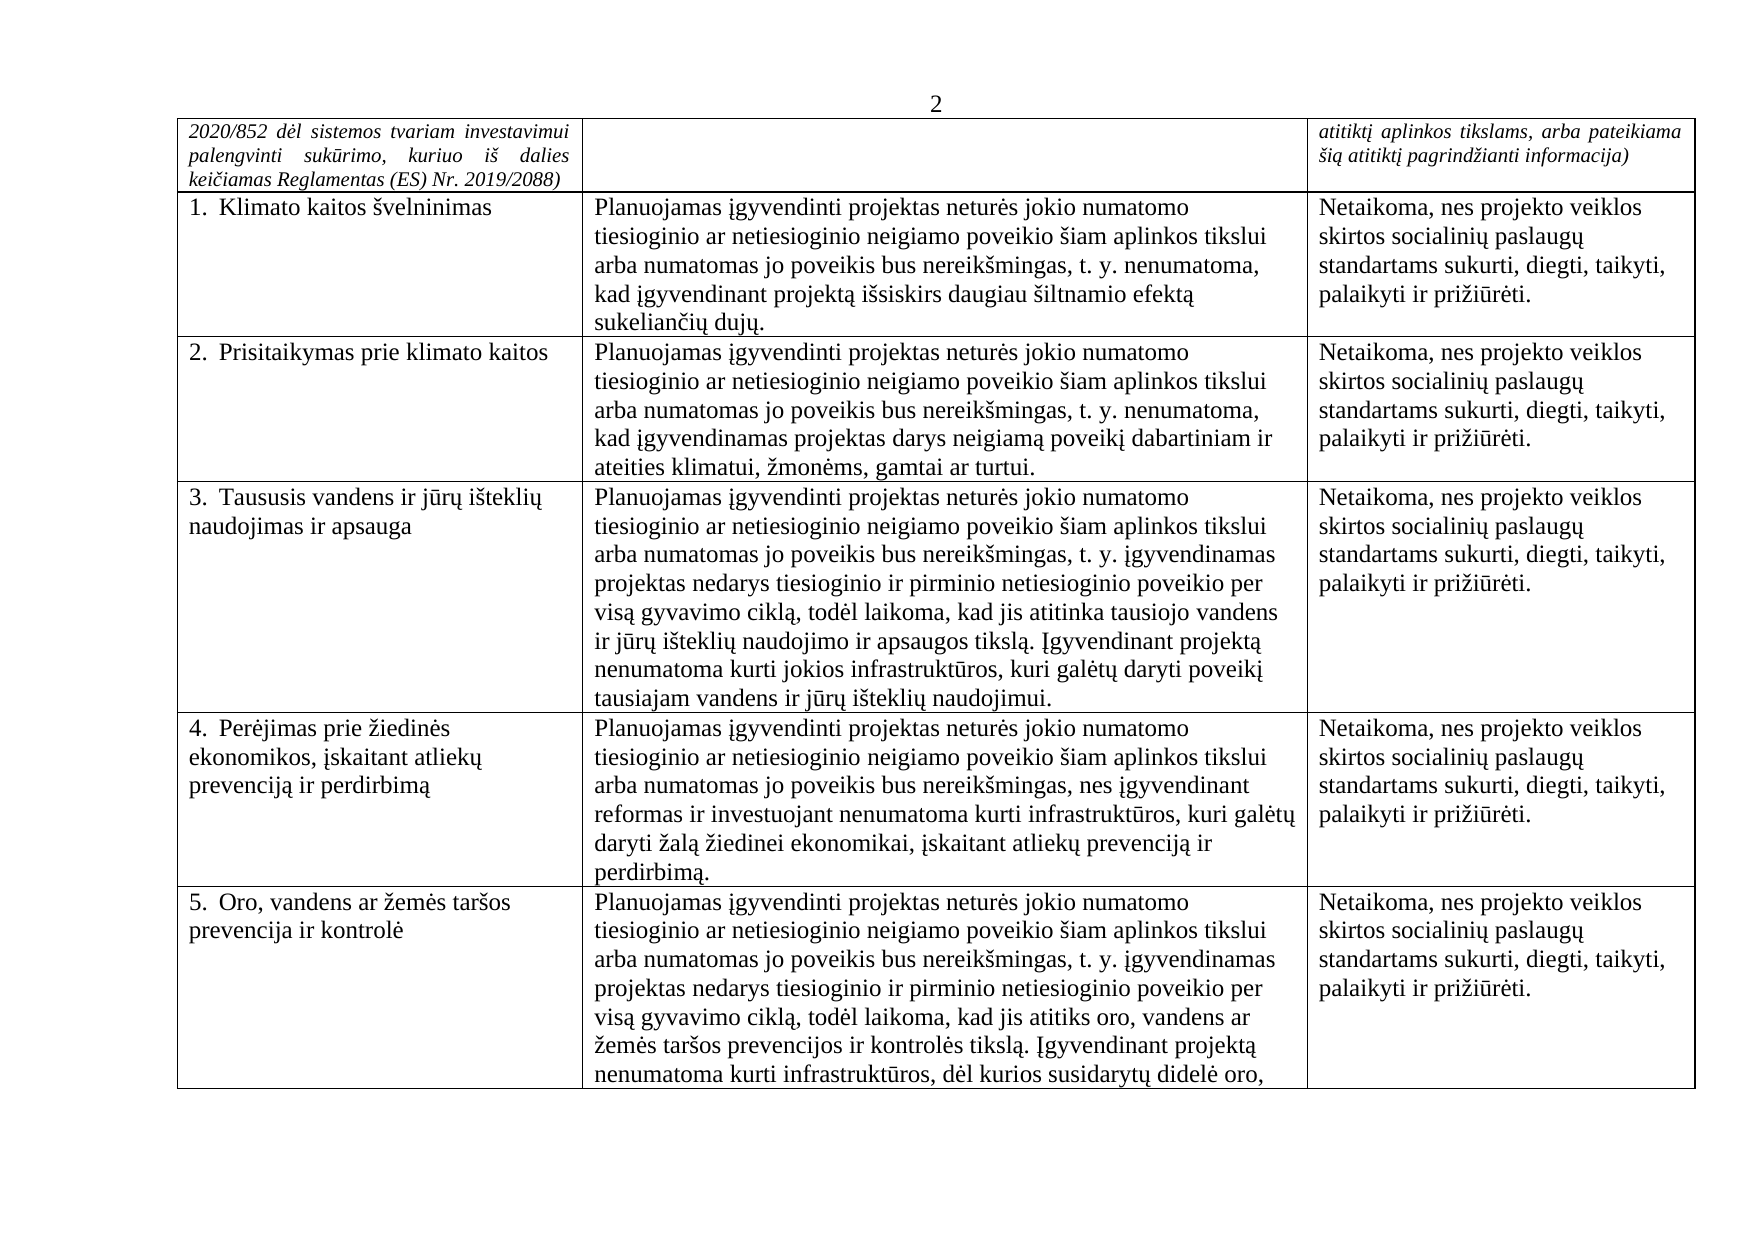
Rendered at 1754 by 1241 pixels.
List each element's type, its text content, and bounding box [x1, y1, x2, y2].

table_header [583, 119, 1307, 191]
table_cell 3. Taususis vandens ir jūrų išteklių naudojimas ir apsauga [178, 482, 582, 712]
table_cell Netaikoma, nes projekto veiklos skirtos socialinių paslaugų standartams sukurti, diegti, taikyti, palaikyti ir prižiūrėti. [1308, 337, 1694, 481]
table_cell Planuojamas įgyvendinti projektas neturės jokio numatomo tiesioginio ar netiesioginio neigiamo poveikio šiam aplinkos tikslui arba numatomas jo poveikis bus nereikšmingas, nes įgyvendinant reformas ir investuojant nenumatoma kurti infrastruktūros, kuri galėtų daryti žalą žiedinei ekonomikai, įskaitant atliekų prevenciją ir perdirbimą. [583, 713, 1307, 886]
table_cell 1. Klimato kaitos švelninimas [178, 193, 582, 336]
table_cell 2. Prisitaikymas prie klimato kaitos [178, 337, 582, 481]
table_cell 5. Oro, vandens ar žemės taršos prevencija ir kontrolė [178, 887, 582, 1088]
table_cell Planuojamas įgyvendinti projektas neturės jokio numatomo tiesioginio ar netiesioginio neigiamo poveikio šiam aplinkos tikslui arba numatomas jo poveikis bus nereikšmingas, t. y. nenumatoma, kad įgyvendinant projektą išsiskirs daugiau šiltnamio efektą sukeliančių dujų. [583, 193, 1307, 336]
table_cell Planuojamas įgyvendinti projektas neturės jokio numatomo tiesioginio ar netiesioginio neigiamo poveikio šiam aplinkos tikslui arba numatomas jo poveikis bus nereikšmingas, t. y. įgyvendinamas projektas nedarys tiesioginio ir pirminio netiesioginio poveikio per visą gyvavimo ciklą, todėl laikoma, kad jis atitiks oro, vandens ar žemės taršos prevencijos ir kontrolės tikslą. Įgyvendinant projektą nenumatoma kurti infrastruktūros, dėl kurios susidarytų didelė oro, [583, 887, 1307, 1088]
table_cell Planuojamas įgyvendinti projektas neturės jokio numatomo tiesioginio ar netiesioginio neigiamo poveikio šiam aplinkos tikslui arba numatomas jo poveikis bus nereikšmingas, t. y. įgyvendinamas projektas nedarys tiesioginio ir pirminio netiesioginio poveikio per visą gyvavimo ciklą, todėl laikoma, kad jis atitinka tausiojo vandens ir jūrų išteklių naudojimo ir apsaugos tikslą. Įgyvendinant projektą nenumatoma kurti jokios infrastruktūros, kuri galėtų daryti poveikį tausiajam vandens ir jūrų išteklių naudojimui. [583, 482, 1307, 712]
table_cell Netaikoma, nes projekto veiklos skirtos socialinių paslaugų standartams sukurti, diegti, taikyti, palaikyti ir prižiūrėti. [1308, 482, 1694, 712]
table_header atitiktį aplinkos tikslams, arba pateikiama šią atitiktį pagrindžianti informacija) [1308, 119, 1694, 191]
table_cell Planuojamas įgyvendinti projektas neturės jokio numatomo tiesioginio ar netiesioginio neigiamo poveikio šiam aplinkos tikslui arba numatomas jo poveikis bus nereikšmingas, t. y. nenumatoma, kad įgyvendinamas projektas darys neigiamą poveikį dabartiniam ir ateities klimatui, žmonėms, gamtai ar turtui. [583, 337, 1307, 481]
table_cell 4. Perėjimas prie žiedinės ekonomikos, įskaitant atliekų prevenciją ir perdirbimą [178, 713, 582, 886]
table_cell Netaikoma, nes projekto veiklos skirtos socialinių paslaugų standartams sukurti, diegti, taikyti, palaikyti ir prižiūrėti. [1308, 193, 1694, 336]
table_header 2020/852 dėl sistemos tvariam investavimui palengvinti sukūrimo, kuriuo iš dalies keičiamas Reglamentas (ES) Nr. 2019/2088) [178, 119, 582, 191]
table_cell Netaikoma, nes projekto veiklos skirtos socialinių paslaugų standartams sukurti, diegti, taikyti, palaikyti ir prižiūrėti. [1308, 713, 1694, 886]
table_cell Netaikoma, nes projekto veiklos skirtos socialinių paslaugų standartams sukurti, diegti, taikyti, palaikyti ir prižiūrėti. [1308, 887, 1694, 1088]
